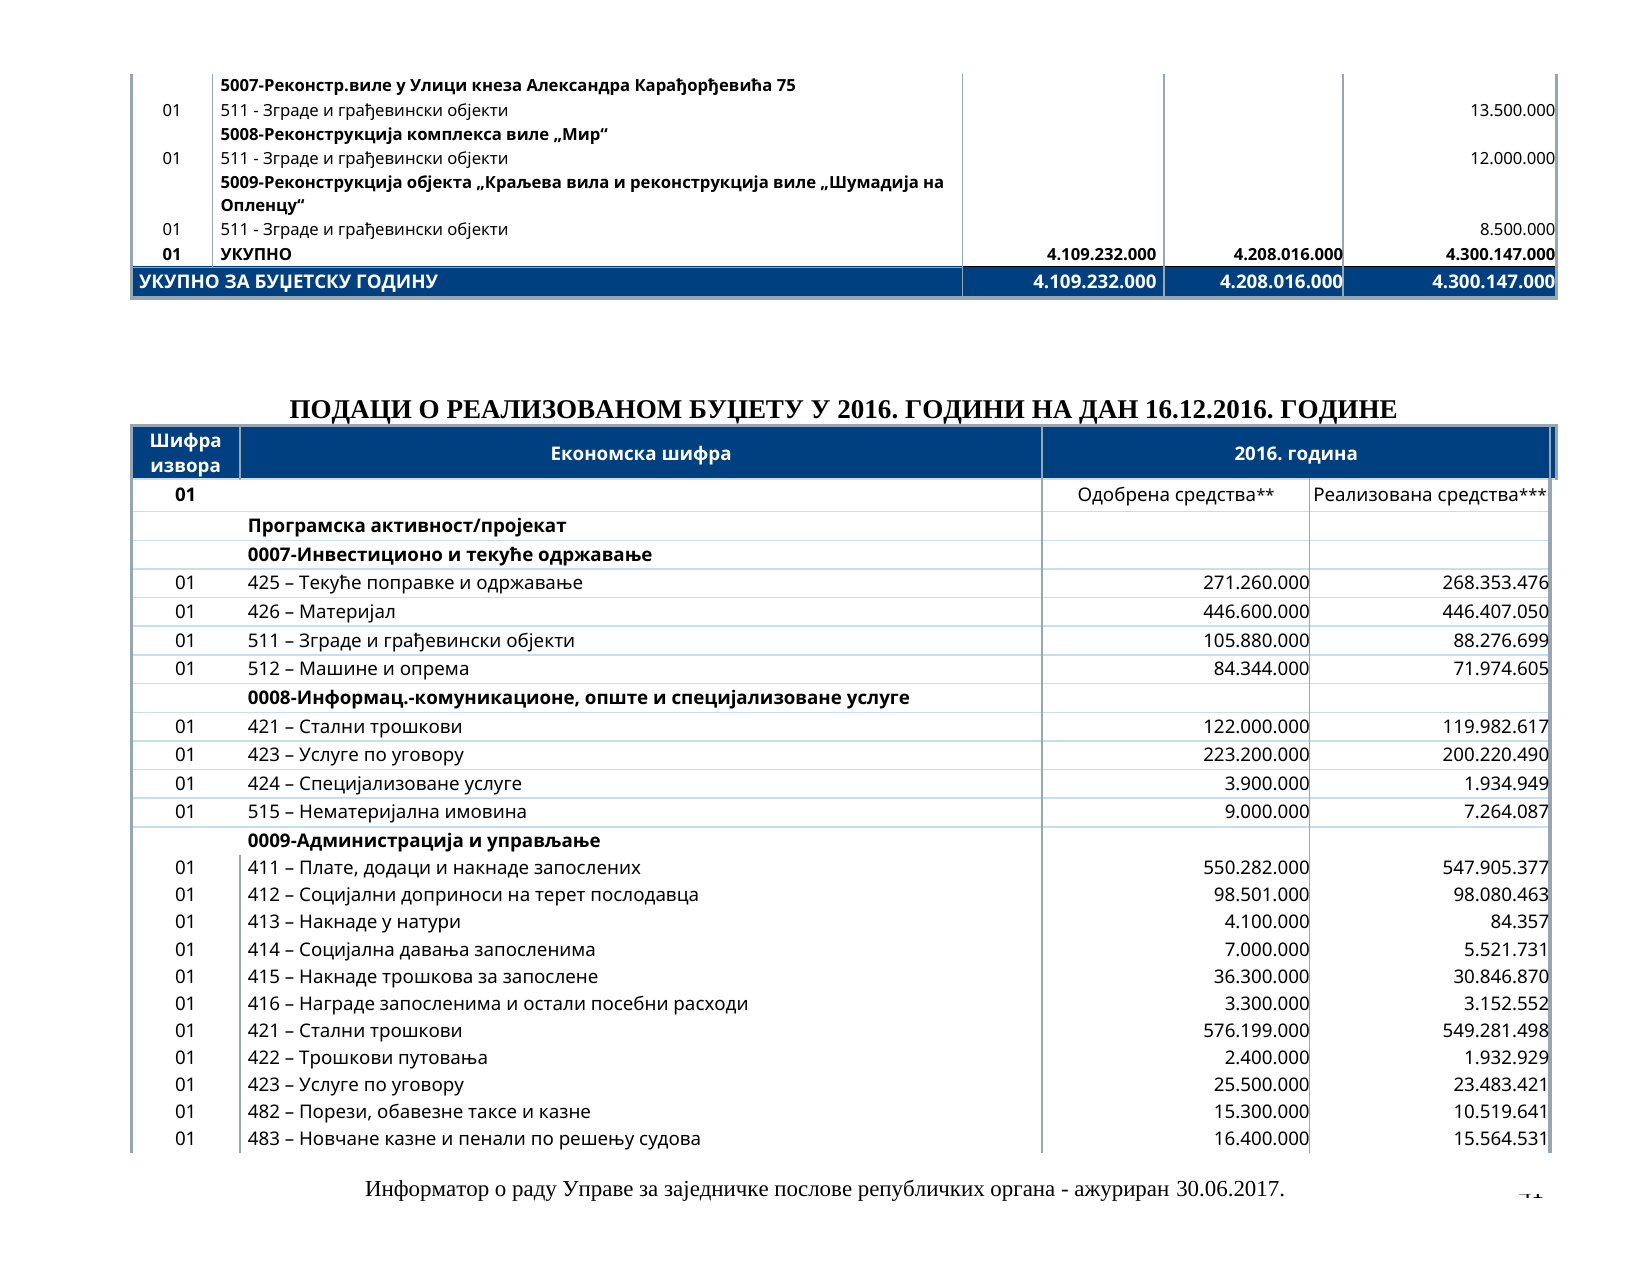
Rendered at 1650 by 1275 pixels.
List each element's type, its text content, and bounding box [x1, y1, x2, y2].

table_cell [1552, 1017, 1556, 1044]
table_cell 426 – Материјал [240, 598, 1041, 625]
table_cell 88.276.699 [1310, 627, 1548, 654]
table_cell 9.000.000 [1043, 799, 1309, 826]
table_cell [1310, 684, 1548, 711]
table_cell 01 [133, 598, 240, 625]
table_cell 4.109.232.000 [963, 242, 1163, 266]
table_cell [1310, 828, 1548, 854]
table_cell [1165, 98, 1342, 122]
table_cell 1.932.929 [1310, 1044, 1548, 1071]
table_cell 23.483.421 [1310, 1071, 1548, 1098]
table_cell 512 – Машине и опрема [240, 656, 1041, 683]
table_cell 511 - Зграде и грађевински објекти [213, 98, 962, 122]
table_cell 119.982.617 [1310, 713, 1548, 740]
table_cell [1552, 1098, 1556, 1125]
table_cell 01 [133, 1017, 239, 1044]
table_cell 15.564.531 [1310, 1125, 1548, 1152]
table_header [1551, 427, 1555, 478]
table_cell 01 [133, 963, 239, 990]
table_cell [1552, 654, 1556, 683]
table_cell [1165, 147, 1342, 171]
table_cell 1.934.949 [1310, 770, 1548, 797]
table_cell [1552, 797, 1556, 826]
table_cell 01 [133, 1071, 239, 1098]
table_cell 01 [133, 770, 240, 797]
table_cell [963, 98, 1163, 122]
table_cell 01 [133, 1044, 239, 1071]
table_cell 01 [133, 570, 240, 597]
table_cell 5007-Реконстр.виле у Улици кнеза Александра Карађорђевића 75 [213, 74, 962, 98]
table_cell 424 – Специјализоване услуге [240, 770, 1041, 797]
table_cell [1552, 1071, 1556, 1098]
table_cell 3.300.000 [1043, 990, 1309, 1017]
table_cell Реализована средства*** [1310, 480, 1548, 511]
table_cell [963, 74, 1163, 98]
table_cell 4.109.232.000 [963, 267, 1163, 296]
table_cell [1552, 1125, 1556, 1152]
table_cell [1552, 909, 1556, 936]
table_cell 71.974.605 [1310, 656, 1548, 683]
table_cell [1552, 480, 1556, 511]
table_cell [963, 171, 1163, 218]
table_cell 01 [133, 242, 212, 266]
table_cell [963, 123, 1163, 147]
table_cell 01 [133, 98, 212, 122]
table_cell [1552, 683, 1556, 711]
table_cell [963, 147, 1163, 171]
table_cell 30.846.870 [1310, 963, 1548, 990]
table_cell 446.407.050 [1310, 598, 1548, 625]
table_cell 98.080.463 [1310, 882, 1548, 909]
table_cell 5.521.731 [1310, 936, 1548, 963]
table_cell 7.264.087 [1310, 799, 1548, 826]
table_cell 5009-Реконструкција објекта „Краљева вила и реконструкција виле „Шумадија на Опленцу“ [213, 171, 962, 218]
table_cell [1043, 512, 1309, 539]
table_cell 01 [133, 936, 239, 963]
table_cell [1043, 828, 1309, 854]
table_cell 3.900.000 [1043, 770, 1309, 797]
table_cell 515 – Нематеријална имовина [240, 799, 1041, 826]
table_header 2016. година [1043, 427, 1549, 478]
table_cell 8.500.000 [1344, 218, 1555, 242]
table_cell 421 – Стални трошкови [241, 1017, 1041, 1044]
table_cell 98.501.000 [1043, 882, 1309, 909]
table_cell 550.282.000 [1043, 855, 1309, 882]
table_header Економска шифра [241, 427, 1041, 478]
table_cell 423 – Услуге по уговору [240, 742, 1041, 769]
table_cell [1165, 123, 1342, 147]
table_cell [1043, 541, 1309, 568]
table_cell 5008-Реконструкција комплекса виле „Мир“ [213, 123, 962, 147]
table_cell 4.208.016.000 [1165, 242, 1342, 266]
table_cell [1552, 540, 1556, 568]
table_cell 3.152.552 [1310, 990, 1548, 1017]
table_cell [1552, 711, 1556, 740]
table_cell [133, 74, 212, 98]
table_cell 2.400.000 [1043, 1044, 1309, 1071]
table_cell 4.100.000 [1043, 909, 1309, 936]
table_cell Програмска активност/пројекат [240, 512, 1041, 539]
table_cell 10.519.641 [1310, 1098, 1548, 1125]
table_cell 576.199.000 [1043, 1017, 1309, 1044]
table_cell [133, 541, 240, 568]
table_cell 0007-Инвестиционо и текуће одржавање [240, 541, 1041, 568]
table_cell [963, 218, 1163, 242]
table_cell 01 [133, 909, 239, 936]
table_cell [1552, 1044, 1556, 1071]
table_cell Одобрена средства** [1043, 480, 1309, 511]
table_cell 01 [133, 627, 240, 654]
table_cell 01 [133, 742, 240, 769]
table_cell [1344, 123, 1555, 147]
table_cell 12.000.000 [1344, 147, 1555, 171]
table_cell 511 – Зграде и грађевински објекти [240, 627, 1041, 654]
table_cell 547.905.377 [1310, 855, 1548, 882]
table_cell [133, 123, 212, 147]
table_cell [1552, 882, 1556, 909]
table_cell 421 – Стални трошкови [240, 713, 1041, 740]
table_cell [1165, 74, 1342, 98]
table_cell 01 [133, 1125, 239, 1152]
table_cell [1552, 963, 1556, 990]
table_cell 422 – Трошкови путовања [241, 1044, 1041, 1071]
table_cell 482 – Порези, обавезне таксе и казне [241, 1098, 1041, 1125]
table_cell 413 – Накнаде у натури [241, 909, 1041, 936]
table_cell 01 [133, 882, 239, 909]
table_cell 25.500.000 [1043, 1071, 1309, 1098]
table_cell 01 [133, 713, 240, 740]
table_cell 4.300.147.000 [1344, 242, 1555, 266]
table_cell [1552, 769, 1556, 797]
table_cell 36.300.000 [1043, 963, 1309, 990]
table_cell 416 – Награде запосленима и остали посебни расходи [241, 990, 1041, 1017]
text ПОДАЦИ О РЕАЛИЗОВАНОМ БУЏЕТУ У 2016. ГОДИНИ НА ДАН 16.12.2016. ГОДИНЕ [131, 393, 1556, 424]
table_cell 01 [133, 218, 212, 242]
table_cell 446.600.000 [1043, 598, 1309, 625]
table_cell [1165, 218, 1342, 242]
table_cell 511 - Зграде и грађевински објекти [213, 147, 962, 171]
table_cell 200.220.490 [1310, 742, 1548, 769]
table_cell [1552, 990, 1556, 1017]
table_cell [1552, 740, 1556, 769]
table_cell 271.260.000 [1043, 570, 1309, 597]
table_cell УКУПНО [213, 242, 962, 266]
table_cell 01 [133, 480, 240, 511]
table_cell [1552, 936, 1556, 963]
table_cell 425 – Текуће поправке и одржавање [240, 570, 1041, 597]
table_cell 01 [133, 1098, 239, 1125]
table_cell 7.000.000 [1043, 936, 1309, 963]
table_cell 01 [133, 799, 240, 826]
table_cell [1552, 511, 1556, 539]
table_cell 122.000.000 [1043, 713, 1309, 740]
table_cell [1043, 684, 1309, 711]
table_cell 01 [133, 990, 239, 1017]
table_cell [1552, 826, 1556, 854]
table_cell 84.357 [1310, 909, 1548, 936]
table_cell [1552, 625, 1556, 654]
table_cell [1310, 541, 1548, 568]
table_cell 549.281.498 [1310, 1017, 1548, 1044]
table_cell УКУПНО ЗА БУЏЕТСКУ ГОДИНУ [133, 268, 962, 296]
table_cell 4.300.147.000 [1344, 267, 1555, 296]
table_cell [1552, 855, 1556, 882]
table_cell 13.500.000 [1344, 98, 1555, 122]
table_cell 414 – Социјална давања запосленима [241, 936, 1041, 963]
table_cell 01 [133, 855, 239, 882]
table_cell 223.200.000 [1043, 742, 1309, 769]
table_cell 105.880.000 [1043, 627, 1309, 654]
table_header Шифра извора [133, 427, 239, 478]
table_cell 412 – Социјални доприноси на терет послодавца [241, 882, 1041, 909]
table_cell 268.353.476 [1310, 570, 1548, 597]
table_cell [133, 512, 240, 539]
table_cell 16.400.000 [1043, 1125, 1309, 1152]
table_cell [133, 828, 240, 854]
table_cell 423 – Услуге по уговору [241, 1071, 1041, 1098]
table_cell 01 [133, 147, 212, 171]
table_cell 4.208.016.000 [1165, 267, 1342, 296]
table_cell [1552, 597, 1556, 625]
table_cell 415 – Накнаде трошкова за запослене [241, 963, 1041, 990]
table_cell 0008-Информац.-комуникационе, опште и специјализоване услуге [240, 684, 1041, 711]
table_cell 84.344.000 [1043, 656, 1309, 683]
table_cell 0009-Администрација и управљање [240, 828, 1041, 854]
table_cell [133, 171, 212, 218]
table_cell 511 - Зграде и грађевински објекти [213, 218, 962, 242]
table_cell 483 – Новчане казне и пенали по решењу судова [241, 1125, 1041, 1152]
table_cell [1344, 171, 1555, 218]
table_cell [240, 480, 1041, 511]
table_cell [133, 684, 240, 711]
table_cell [1310, 512, 1548, 539]
table_cell [1165, 171, 1342, 218]
table_cell [1344, 74, 1555, 98]
table_cell 15.300.000 [1043, 1098, 1309, 1125]
table_cell 411 – Плате, додаци и накнаде запослених [241, 855, 1041, 882]
table_cell 01 [133, 656, 240, 683]
table_cell [1552, 568, 1556, 597]
